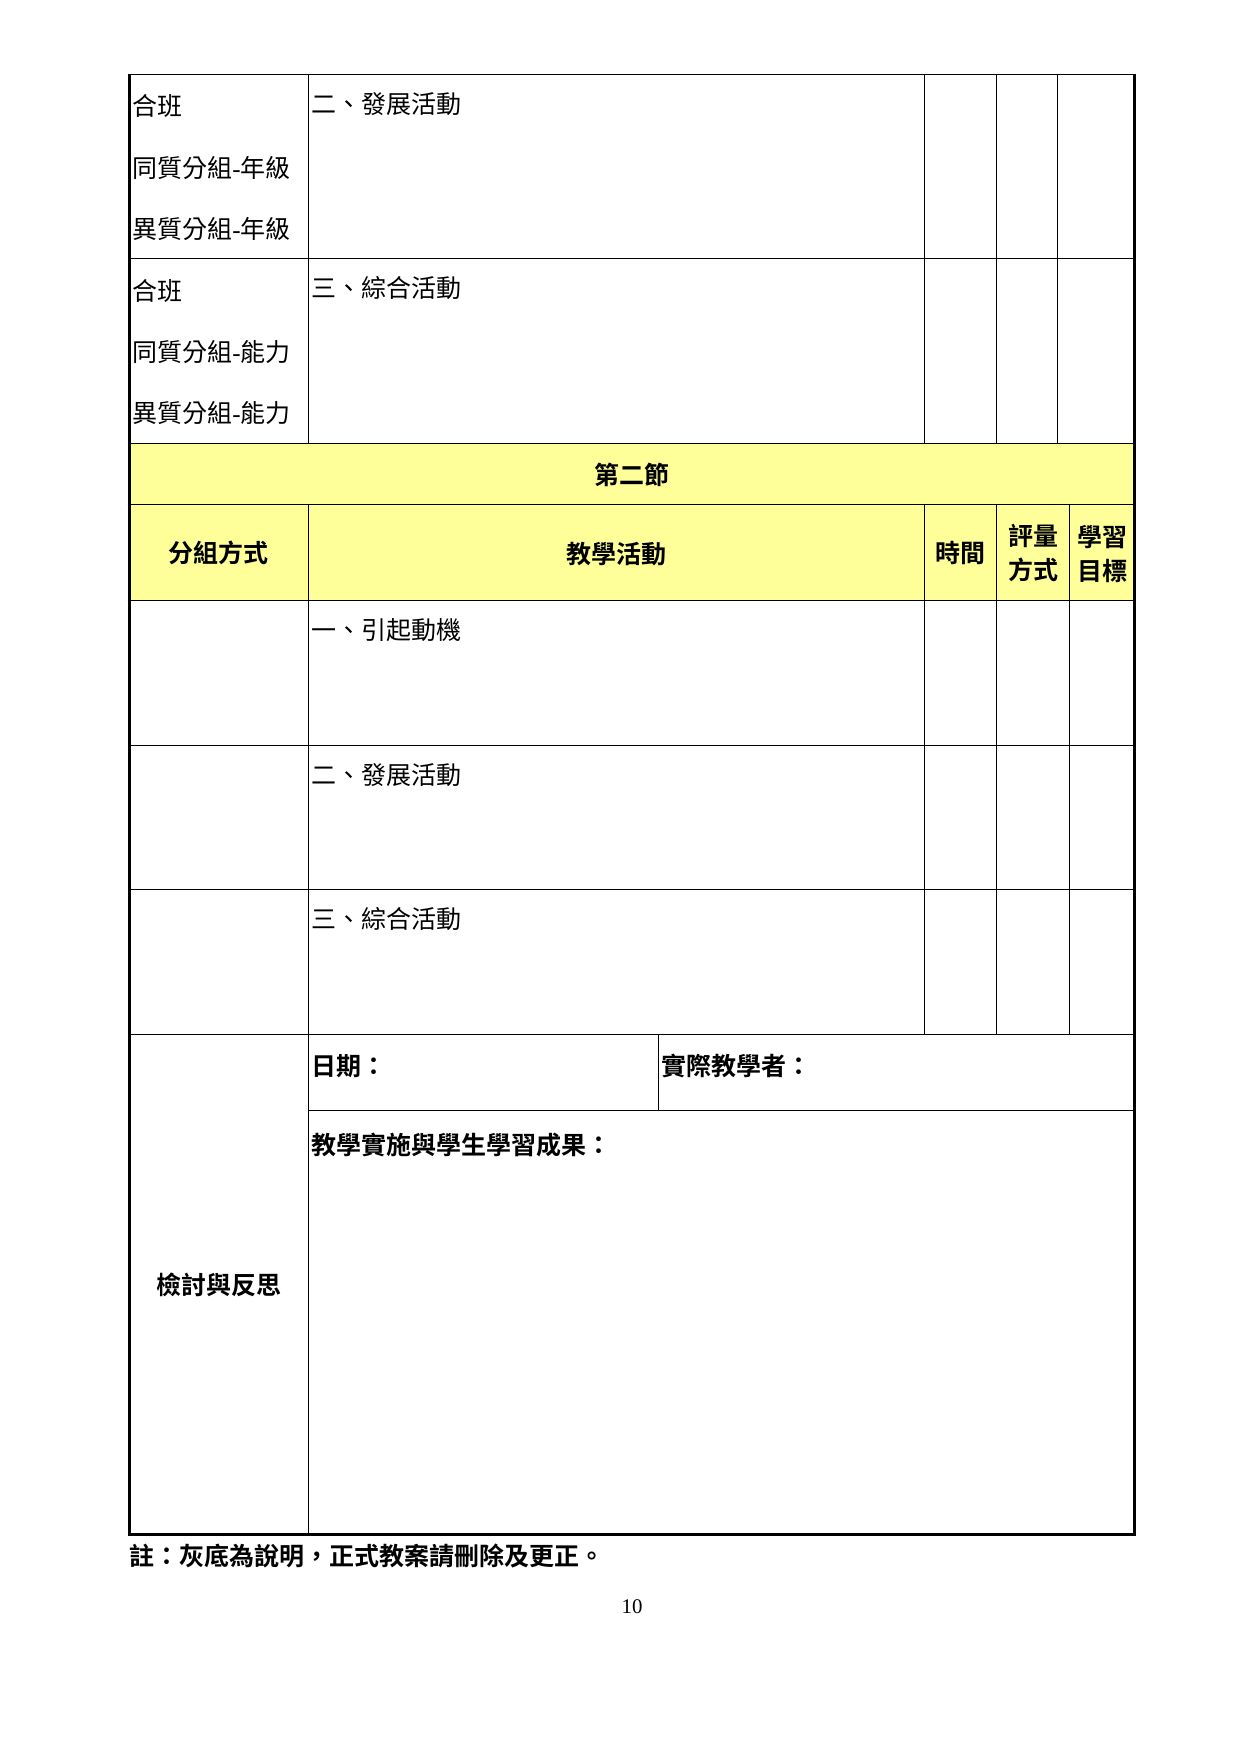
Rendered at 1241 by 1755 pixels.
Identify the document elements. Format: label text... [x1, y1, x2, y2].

table_cell [131, 890, 308, 1034]
table_cell 一、引起動機 [309, 601, 924, 744]
table_cell [925, 601, 996, 744]
table_cell [997, 601, 1069, 744]
table_cell 評量方式 [997, 505, 1069, 600]
table_cell [997, 75, 1057, 258]
table_cell 檢討與反思 [131, 1035, 308, 1533]
table_cell 實際教學者： [659, 1035, 1133, 1110]
table_cell 教學實施與學生學習成果： [309, 1111, 1133, 1533]
table_cell [997, 259, 1057, 442]
table_cell [1070, 746, 1133, 889]
table_cell 合班 同質分組-年級 異質分組-年級 [131, 75, 308, 258]
table_cell [997, 746, 1069, 889]
table_cell 第二節 [131, 444, 1133, 504]
table_cell [131, 601, 308, 744]
table_cell 日期： [309, 1035, 658, 1110]
table_cell 三、綜合活動 [309, 890, 924, 1034]
table_cell [925, 75, 996, 258]
table_cell [1070, 601, 1133, 744]
table_cell [1058, 259, 1133, 442]
table_cell [997, 890, 1069, 1034]
table_cell 學習目標 [1070, 505, 1133, 600]
table_cell [925, 890, 996, 1034]
table_cell 合班 同質分組-能力 異質分組-能力 [131, 259, 308, 442]
table_cell [1058, 75, 1133, 258]
table_cell [925, 746, 996, 889]
table_cell 教學活動 [309, 505, 924, 600]
table_cell [131, 746, 308, 889]
table_cell 時間 [925, 505, 996, 600]
table_cell 二、發展活動 [309, 746, 924, 889]
table_cell 分組方式 [131, 505, 308, 600]
table_cell [925, 259, 996, 442]
table_cell 二、發展活動 [309, 75, 924, 258]
table_cell 三、綜合活動 [309, 259, 924, 442]
table_cell [1070, 890, 1133, 1034]
text 註：灰底為說明，正式教案請刪除及更正。 [129, 1536, 1134, 1572]
